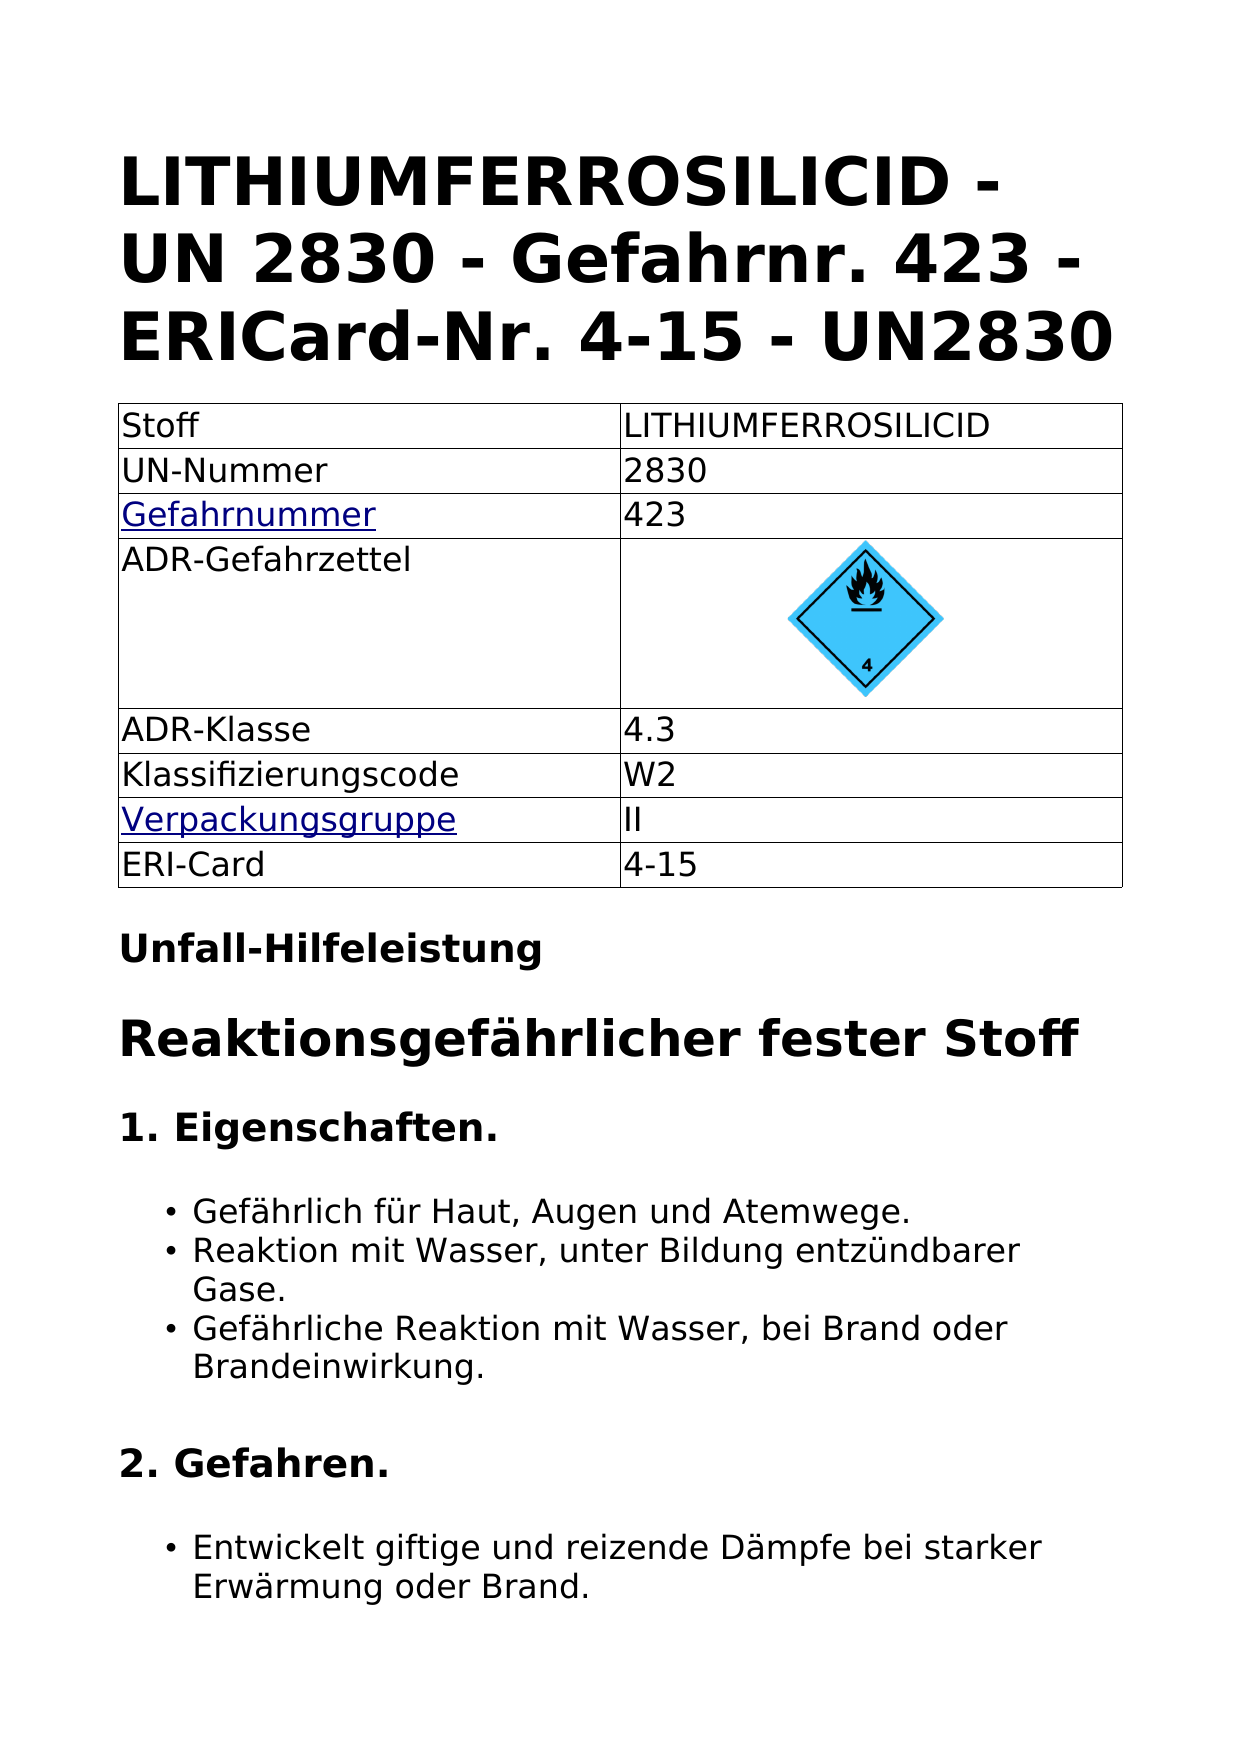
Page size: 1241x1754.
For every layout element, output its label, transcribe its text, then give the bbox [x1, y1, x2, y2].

table_cell II [621, 798, 1122, 842]
table_cell 423 [621, 494, 1122, 538]
list Entwickelt giftige und reizende Dämpfe bei starker Erwärmung oder Brand. [177, 1528, 1122, 1606]
table_cell [621, 539, 1122, 708]
table_header Stoff [119, 404, 620, 448]
table_cell 4.3 [621, 709, 1122, 752]
table_cell ADR-Gefahrzettel [119, 539, 620, 708]
table_cell Klassifizierungscode [119, 754, 620, 797]
table_cell 2830 [621, 449, 1122, 493]
list Reaktion mit Wasser, unter Bildung entzündbarer Gase. [177, 1231, 1122, 1309]
table_cell W2 [621, 754, 1122, 797]
subtitle Unfall-Hilfeleistung [118, 927, 1122, 972]
list Gefährliche Reaktion mit Wasser, bei Brand oder Brandeinwirkung. [177, 1309, 1122, 1387]
subtitle 1. Eigenschaften. [118, 1105, 1122, 1150]
table_cell 4-15 [621, 843, 1122, 887]
table_header LITHIUMFERROSILICID [621, 404, 1122, 448]
table_cell Gefahrnummer [119, 494, 620, 538]
table_cell ADR-Klasse [119, 709, 620, 752]
subtitle 2. Gefahren. [118, 1441, 1122, 1486]
subtitle Reaktionsgefährlicher fester Stoff [118, 1009, 1122, 1068]
table_cell UN-Nummer [119, 449, 620, 493]
picture [787, 540, 944, 697]
table_cell ERI-Card [119, 843, 620, 887]
table_cell Verpackungsgruppe [119, 798, 620, 842]
subtitle LITHIUMFERROSILICID - UN 2830 - Gefahrnr. 423 - ERICard-Nr. 4-15 - UN2830 [118, 143, 1122, 376]
list Gefährlich für Haut, Augen und Atemwege. [177, 1192, 1122, 1231]
